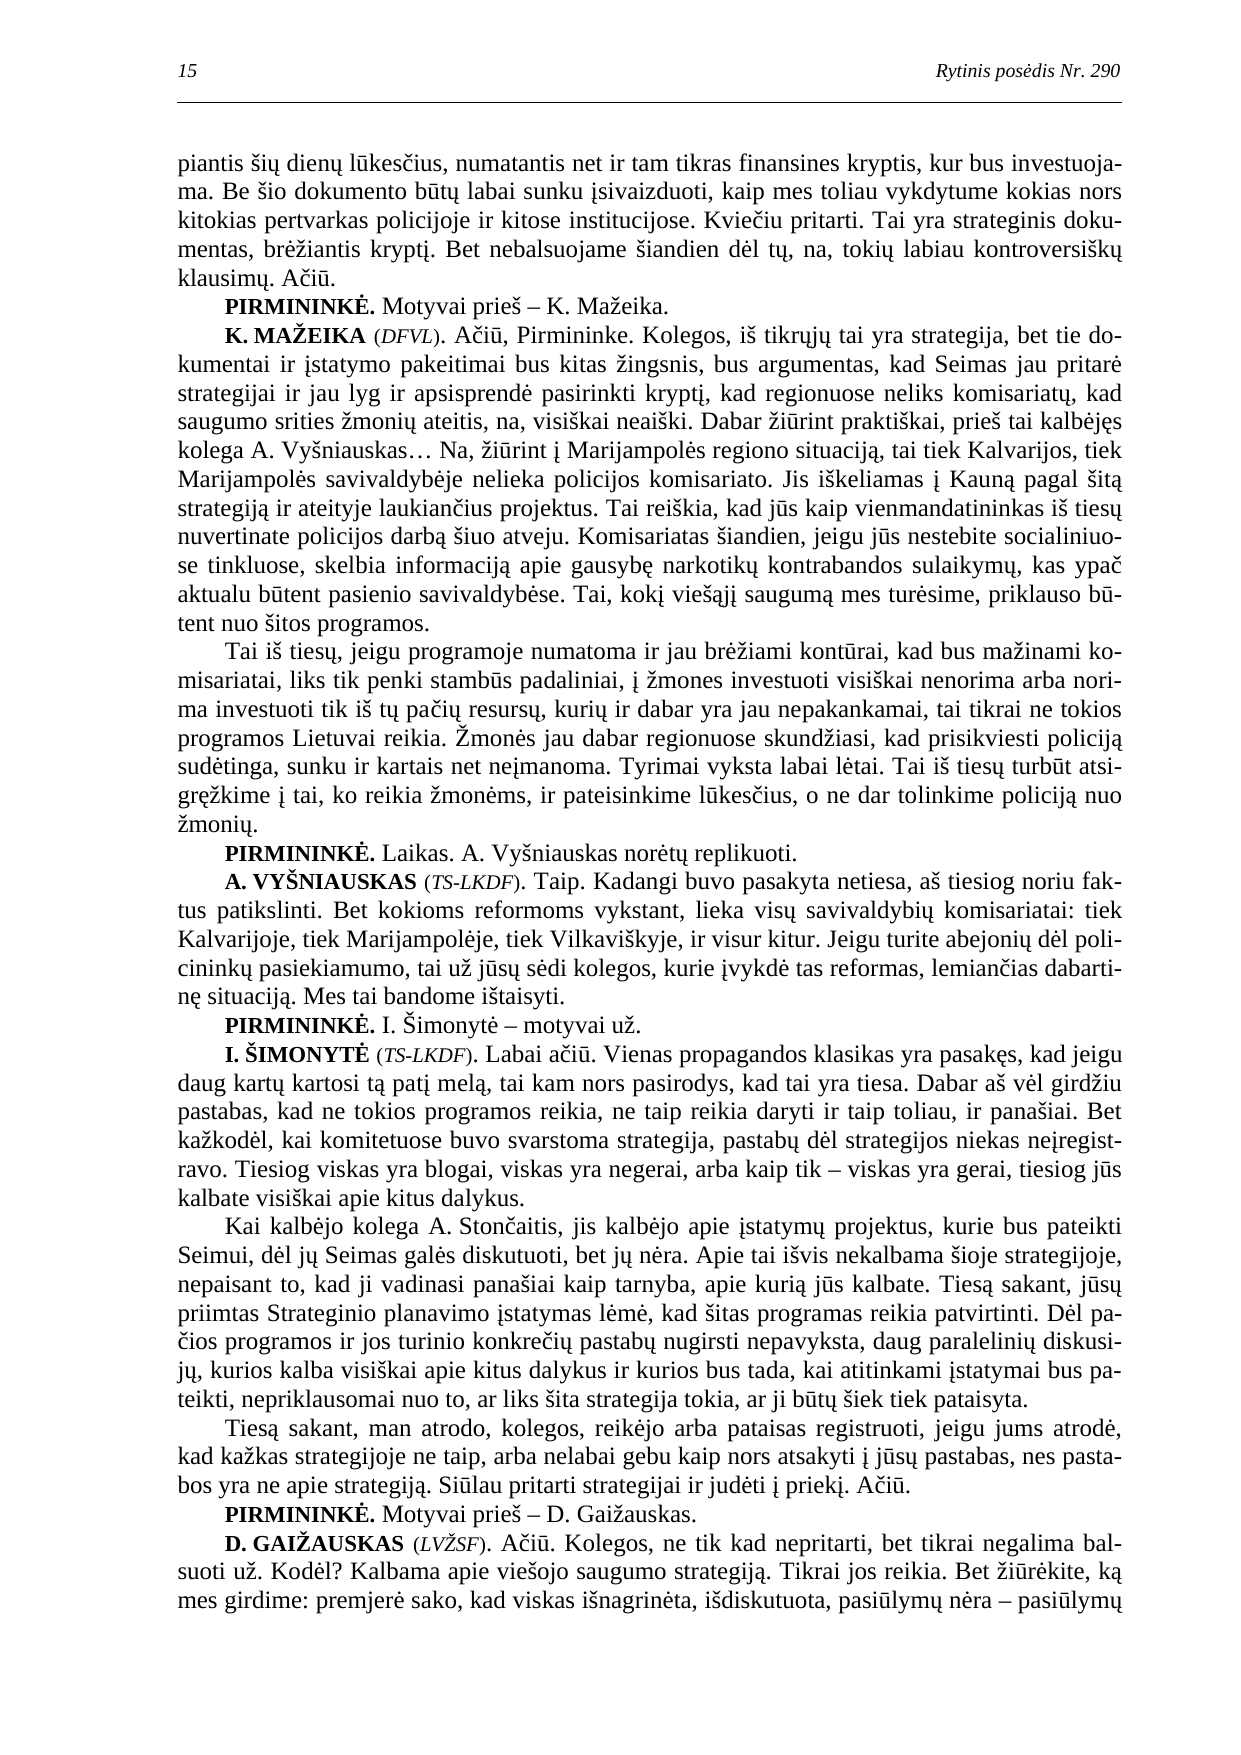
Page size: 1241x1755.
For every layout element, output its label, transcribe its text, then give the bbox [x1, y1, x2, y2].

text D. GAIŽAUSKAS (LVŽSF). Ačiū. Ko­le­gos, ne tik kad ne­pri­tar­ti, bet tik­rai ne­ga­li­ma bal­suo­ti už. Ko­dėl? Kal­ba­ma apie vie­šo­jo sau­gu­mo stra­te­gi­ją. Tik­rai jos rei­kia. Bet žiū­rė­ki­te, ką mes gir­di­me: prem­je­rė sa­ko, kad vis­kas iš­nag­ri­nė­ta, iš­dis­ku­tuo­ta, pa­siū­ly­mų nė­ra – pa­siū­ly­mų [177, 1528, 1122, 1614]
text PIRMININKĖ. Mo­ty­vai prieš – K. Ma­žei­ka. [177, 291, 1122, 320]
text PIRMININKĖ. Mo­ty­vai prieš – D. Gai­žaus­kas. [177, 1499, 1122, 1528]
text A. VYŠNIAUSKAS (TS-LKDF). Taip. Ka­dan­gi bu­vo pa­sa­ky­ta ne­tie­sa, aš tie­siog no­riu fak­tus pa­tiks­lin­ti. Bet ko­kioms re­for­moms vyks­tant, lie­ka vi­sų sa­vi­val­dy­bių ko­mi­sa­ria­tai: tiek Kal­va­ri­jo­je, tiek Ma­ri­jam­po­lė­je, tiek Vil­ka­viš­ky­je, ir vi­sur ki­tur. Jei­gu tu­ri­te abe­jo­nių dėl po­li­ci­nin­kų pa­sie­kia­mu­mo, tai už jū­sų sė­di ko­le­gos, ku­rie įvyk­dė tas re­for­mas, le­miančias da­bar­ti­nę si­tu­a­ci­ją. Mes tai ban­do­me iš­tai­sy­ti. [177, 866, 1122, 1010]
text pian­tis šių die­nų lū­kes­čius, nu­ma­tan­tis net ir tam tik­ras fi­nan­si­nes kryp­tis, kur bus in­ves­tuo­ja­ma. Be šio do­ku­men­to bū­tų la­bai sun­ku įsi­vaiz­duo­ti, kaip mes to­liau vyk­dy­tu­me ko­kias nors ki­to­kias per­tvar­kas po­li­ci­jo­je ir ki­to­se ins­ti­tu­ci­jo­se. Kvie­čiu pri­tar­ti. Tai yra stra­te­gi­nis do­ku­men­tas, brė­žian­tis kryp­tį. Bet ne­bal­suo­ja­me šian­dien dėl tų, na, to­kių la­biau kon­tro­ver­siš­kų klau­si­mų. Ačiū. [177, 148, 1122, 291]
text Tai iš tie­sų, jei­gu pro­gra­mo­je nu­ma­to­ma ir jau brė­žia­mi kon­tū­rai, kad bus ma­ži­na­mi ko­mi­sa­ria­tai, liks tik pen­ki stam­būs pa­da­li­niai, į žmo­nes in­ves­tuo­ti vi­siš­kai ne­no­ri­ma ar­ba no­ri­ma in­ves­tuo­ti tik iš tų pa­čių re­sur­sų, ku­rių ir da­bar yra jau ne­pa­kan­ka­mai, tai tik­rai ne to­kios pro­gra­mos Lie­tu­vai rei­kia. Žmo­nės jau da­bar re­gio­nuo­se skun­džia­si, kad pri­sik­vies­ti po­li­ci­ją su­dė­tin­ga, sun­ku ir kar­tais net ne­įma­no­ma. Ty­ri­mai vyks­ta la­bai lė­tai. Tai iš tie­sų tur­būt at­si­gręž­ki­me į tai, ko rei­kia žmo­nėms, ir pa­tei­sin­ki­me lū­kes­čius, o ne dar to­lin­ki­me po­li­ci­ją nuo žmo­nių. [177, 636, 1122, 838]
text Tie­są sa­kant, man at­ro­do, ko­le­gos, rei­kė­jo ar­ba pa­tai­sas re­gist­ruo­ti, jei­gu jums at­ro­dė, kad kaž­kas stra­te­gi­jo­je ne taip, ar­ba ne­la­bai ge­bu kaip nors at­sa­ky­ti į jū­sų pa­sta­bas, nes pa­sta­bos yra ne apie stra­te­gi­ją. Siū­lau pri­tar­ti stra­te­gi­jai ir ju­dė­ti į prie­kį. Ačiū. [177, 1413, 1122, 1499]
text PIRMININKĖ. I. Ši­mo­ny­tė – mo­ty­vai už. [177, 1010, 1122, 1039]
text Kai kal­bė­jo ko­le­ga A. Ston­čai­tis, jis kal­bė­jo apie įsta­ty­mų pro­jek­tus, ku­rie bus pa­teik­ti Sei­mui, dėl jų Sei­mas ga­lės dis­ku­tuo­ti, bet jų nė­ra. Apie tai iš­vis ne­kal­ba­ma šio­je stra­te­gi­jo­je, ne­pai­sant to, kad ji va­di­na­si pa­na­šiai kaip tar­ny­ba, apie ku­rią jūs kal­ba­te. Tie­są sa­kant, jū­sų pri­im­tas Stra­te­gi­nio pla­na­vi­mo įsta­ty­mas lė­mė, kad ši­tas pro­gra­mas rei­kia pa­tvir­tin­ti. Dėl pa­čios pro­gra­mos ir jos tu­ri­nio kon­kre­čių pa­sta­bų nu­girs­ti ne­pa­vyks­ta, daug pa­ra­le­li­nių dis­ku­si­jų, ku­rios kal­ba vi­siš­kai apie ki­tus da­ly­kus ir ku­rios bus ta­da, ka­i ati­tin­ka­mi įsta­ty­mai bus pa­teik­ti, ne­pri­klau­so­mai nuo to, ar liks ši­ta stra­te­gi­ja to­kia, ar ji bū­tų šiek tiek pa­tai­sy­ta. [177, 1211, 1122, 1413]
text PIRMININKĖ. Lai­kas. A. Vyš­niaus­kas no­rė­tų re­pli­kuo­ti. [177, 838, 1122, 866]
text K. MAŽEIKA (DFVL). Ačiū, Pir­mi­nin­ke. Ko­le­gos, iš tik­rų­jų tai yra stra­te­gi­ja, bet tie do­ku­men­tai ir įsta­ty­mo pa­kei­ti­mai bus ki­tas žings­nis, bus ar­gu­men­tas, kad Sei­mas jau pri­ta­rė stra­te­gi­jai ir jau lyg ir ap­si­spren­dė pa­si­rink­ti kryp­tį, kad re­gio­nuo­se ne­liks ko­mi­sa­ria­tų, kad sau­gu­mo sri­ties žmo­nių at­ei­tis, na, vi­siš­kai ne­aiš­ki. Da­bar žiū­rint prak­tiš­kai, prieš tai kal­bė­jęs ko­le­ga A. Vyš­niaus­kas… Na, žiū­rint į Ma­ri­jam­po­lės re­gio­no si­tu­a­ci­ją, tai tiek Kal­va­ri­jos, tiek Ma­ri­jam­po­lės sa­vi­val­dy­bė­je ne­lie­ka po­li­ci­jos ko­mi­sa­ria­to. Jis iš­­ke­liamas į Kau­ną pa­gal ši­tą stra­te­gi­ją ir at­ei­ty­je lau­kian­čius pro­jek­tus. Tai reiš­kia, kad jūs kaip vien­man­da­ti­nin­kas iš tie­sų nu­ver­ti­na­te po­li­ci­jos dar­bą šiuo at­ve­ju. Ko­mi­sa­ria­tas šian­dien, jei­gu jūs ne­ste­bi­te so­cia­li­niuo­se tin­kluo­se, skel­bia in­for­ma­ci­ją apie gau­sy­bę nar­ko­ti­kų kon­tra­ban­dos su­lai­ky­mų, kas ypač ak­tu­a­lu bū­tent pa­sie­nio sa­vi­val­dy­bė­se. Tai, ko­kį vie­šą­jį sau­gu­mą mes tu­rė­si­me, pri­klau­so bū­tent nuo ši­tos pro­gra­mos. [177, 320, 1122, 636]
text I. ŠIMONYTĖ (TS-LKDF). La­bai ačiū. Vie­nas pro­pa­gan­dos kla­si­kas yra pa­sa­kęs, kad jei­gu daug kar­tų kar­to­si tą pa­tį me­lą, tai kam nors pa­si­ro­dys, kad tai yra tie­sa. Da­bar aš vėl gir­džiu pa­sta­bas, kad ne to­kios pro­gra­mos rei­kia, ne taip rei­kia da­ry­ti ir taip to­liau, ir pa­na­šiai. Bet kaž­ko­dėl, kai ko­mi­te­tuo­se bu­vo svars­to­ma stra­te­gi­ja, pa­sta­bų dėl stra­te­gi­jos nie­kas ne­įre­gist­ra­vo. Tie­siog vis­kas yra blo­gai, vis­kas yra ne­ge­rai, ar­ba kaip tik – vis­kas yra gerai, tie­siog jūs kal­ba­te vi­siš­kai apie ki­tus da­ly­kus. [177, 1039, 1122, 1211]
